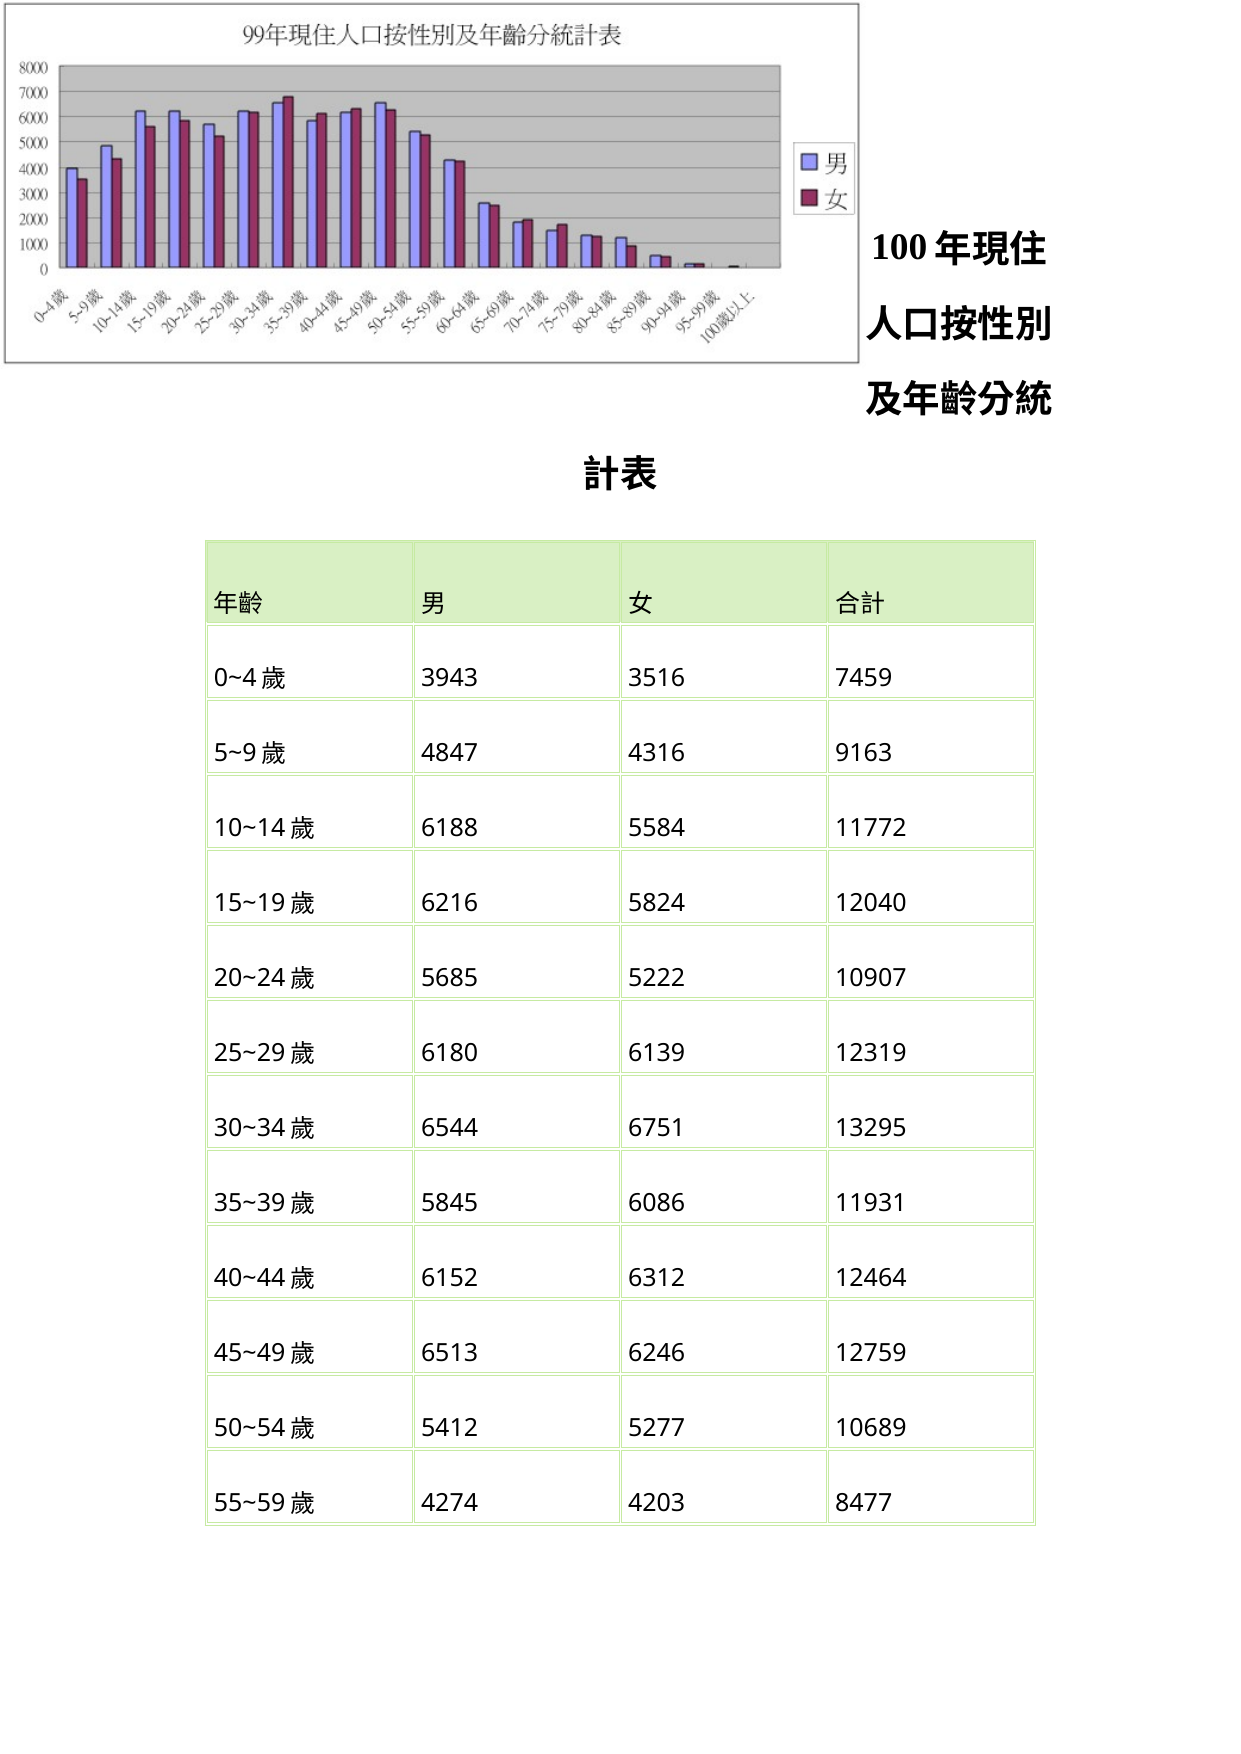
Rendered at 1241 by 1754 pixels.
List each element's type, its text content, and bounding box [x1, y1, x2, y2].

table_cell 3943 [415, 626, 619, 697]
table_cell 6312 [622, 1226, 826, 1297]
table_cell 35~39歲 [208, 1151, 412, 1222]
table_cell 6180 [415, 1001, 619, 1072]
table_cell 8477 [829, 1451, 1033, 1522]
table_cell 12759 [829, 1301, 1033, 1372]
table_cell 15~19歲 [208, 851, 412, 922]
table_cell 4847 [415, 701, 619, 772]
table_cell 50~54歲 [208, 1376, 412, 1447]
table_cell 30~34歲 [208, 1076, 412, 1147]
table_cell 10689 [829, 1376, 1033, 1447]
picture [0, 0, 866, 369]
table_cell 6188 [415, 776, 619, 847]
table_cell 5685 [415, 926, 619, 997]
table_cell 5412 [415, 1376, 619, 1447]
table_cell 13295 [829, 1076, 1033, 1147]
table_cell 6086 [622, 1151, 826, 1222]
table_cell 20~24歲 [208, 926, 412, 997]
table_cell 0~4歲 [208, 626, 412, 697]
table_cell 5845 [415, 1151, 619, 1222]
table_cell 6544 [415, 1076, 619, 1147]
table_header 年齡 [208, 543, 412, 622]
table_cell 6513 [415, 1301, 619, 1372]
table_cell 6139 [622, 1001, 826, 1072]
table_cell 5~9歲 [208, 701, 412, 772]
table_header 男 [415, 543, 619, 622]
table_cell 11772 [829, 776, 1033, 847]
table_cell 6751 [622, 1076, 826, 1147]
table_header 女 [622, 543, 826, 622]
table_cell 45~49歲 [208, 1301, 412, 1372]
table_cell 11931 [829, 1151, 1033, 1222]
table_cell 5824 [622, 851, 826, 922]
table_cell 4203 [622, 1451, 826, 1522]
table_cell 55~59歲 [208, 1451, 412, 1522]
table_cell 6246 [622, 1301, 826, 1372]
table_cell 40~44歲 [208, 1226, 412, 1297]
table_cell 4316 [622, 701, 826, 772]
table_cell 3516 [622, 626, 826, 697]
table_cell 5584 [622, 776, 826, 847]
table_cell 25~29歲 [208, 1001, 412, 1072]
table_cell 6216 [415, 851, 619, 922]
table_cell 12040 [829, 851, 1033, 922]
table_cell 9163 [829, 701, 1033, 772]
table_cell 12319 [829, 1001, 1033, 1072]
table_cell 7459 [829, 626, 1033, 697]
table_cell 4274 [415, 1451, 619, 1522]
table_cell 12464 [829, 1226, 1033, 1297]
table_cell 10907 [829, 926, 1033, 997]
table_cell 6152 [415, 1226, 619, 1297]
table_cell 5277 [622, 1376, 826, 1447]
text 100年現住人口按性別及年齡分統計表 [187, 202, 1053, 502]
table_cell 5222 [622, 926, 826, 997]
table_header 合計 [829, 543, 1033, 622]
table_header [199, 502, 1041, 1528]
table_cell 10~14歲 [208, 776, 412, 847]
